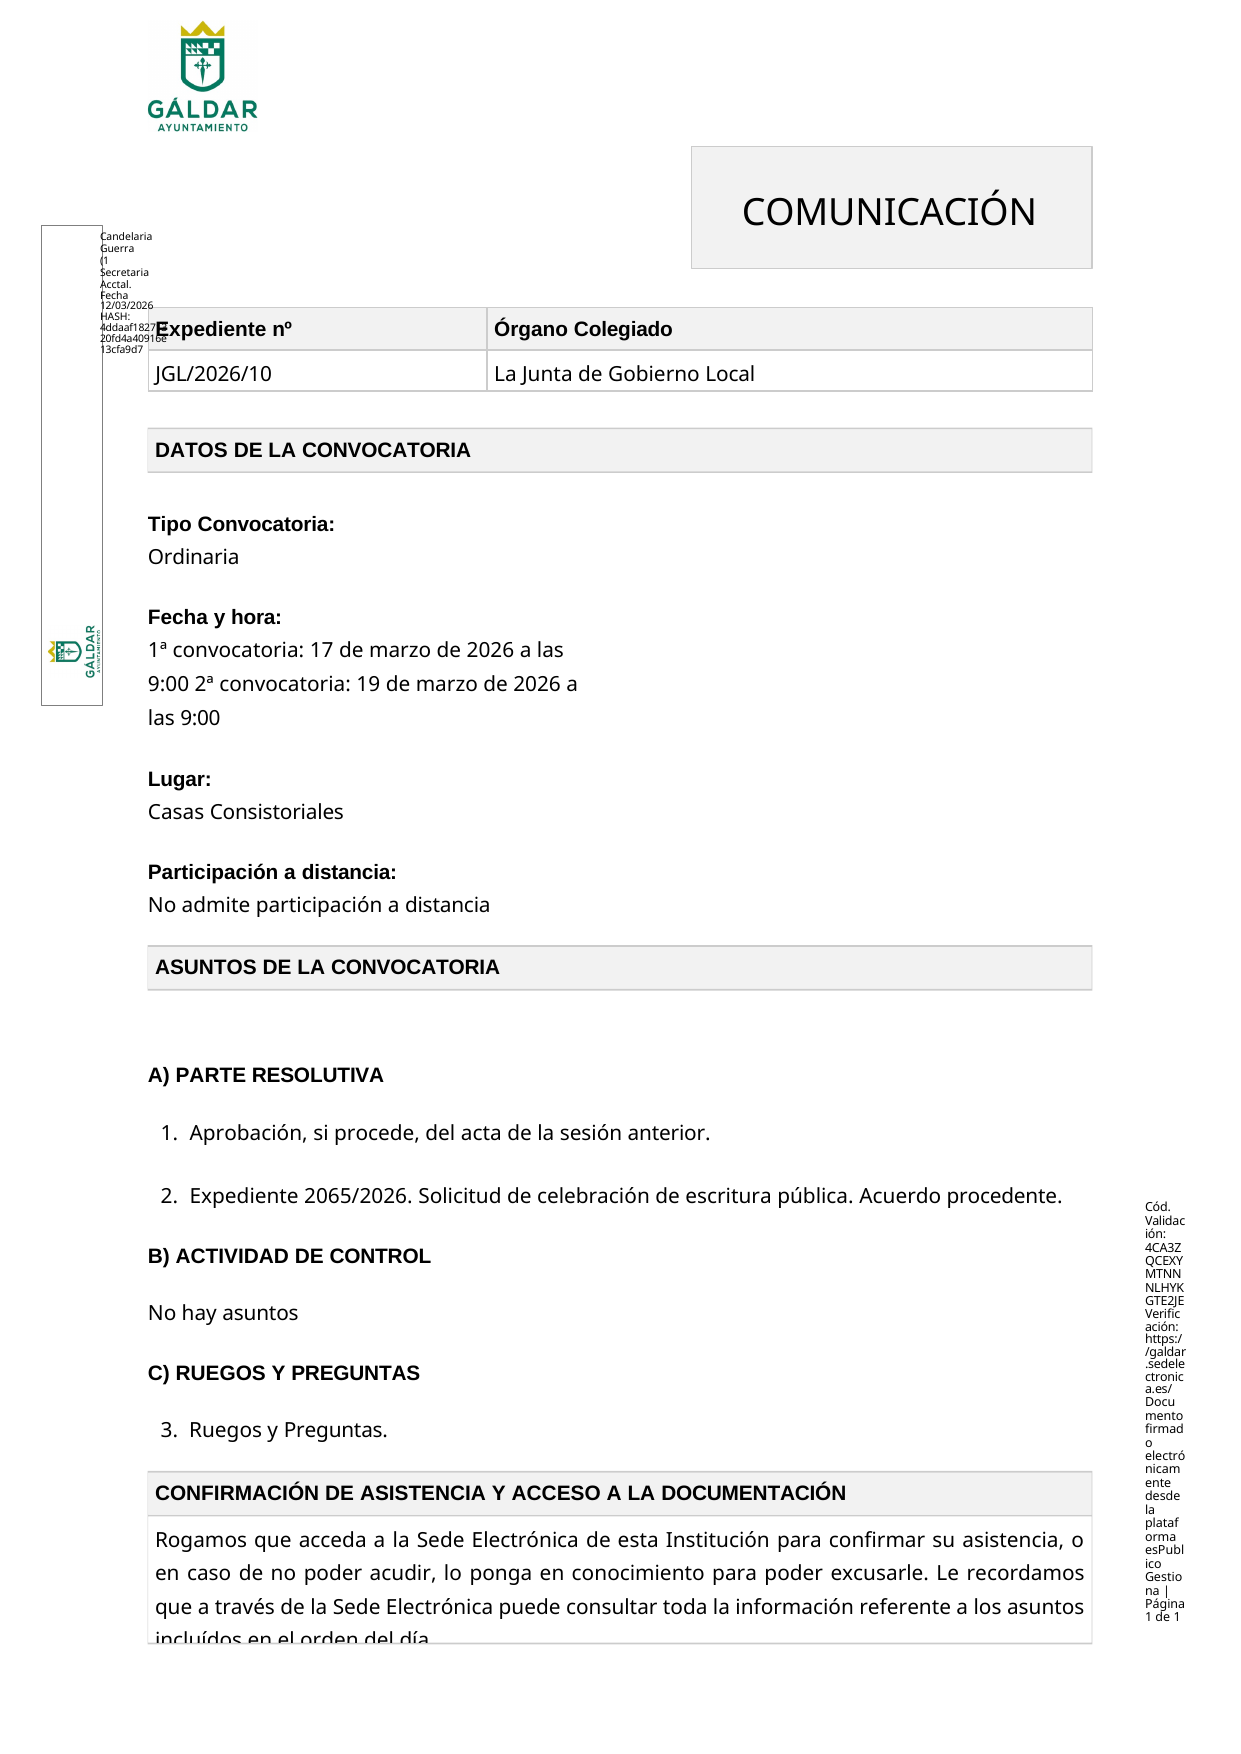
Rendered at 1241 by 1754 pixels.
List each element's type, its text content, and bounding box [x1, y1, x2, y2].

subtitle Participación a distancia: [148, 860, 1196, 884]
text ASUNTOS DE LA CONVOCATORIA [155, 955, 1092, 979]
table_cell La Junta de Gobierno Local [488, 351, 1092, 390]
subtitle Lugar: [148, 767, 1196, 791]
picture [47, 625, 100, 678]
subtitle PARTE RESOLUTIVA [148, 1063, 1196, 1087]
table_header Expediente nº [149, 308, 486, 349]
list Aprobación, si procede, del acta de la sesión anterior. [160, 1118, 1196, 1146]
subtitle Tipo Convocatoria: [148, 512, 1196, 536]
table_header Órgano Colegiado [488, 308, 1092, 349]
text Casas Consistoriales [148, 797, 1196, 825]
text [1186, 1298, 1196, 1327]
text DATOS DE LA CONVOCATORIA [155, 438, 1092, 462]
list Documento firmado electrónicamente desde la plataforma esPublico Gestiona | Página 1 de 1 [1145, 1396, 1186, 1624]
picture [147, 20, 258, 132]
text 3. Ruegos y Preguntas. [160, 1416, 1145, 1444]
list Expediente 2065/2026. Solicitud de celebración de escritura pública. Acuerdo procedente. [160, 1181, 1196, 1209]
text COMUNICACIÓN [742, 185, 1092, 236]
subtitle Fecha y hora: [148, 605, 1196, 629]
list Verificación: https://galdar.sedelectronica.es/ [1145, 1308, 1186, 1396]
table_cell JGL/2026/10 [149, 351, 486, 390]
text Rogamos que acceda a la Sede Electrónica de esta Institución para confirmar su asistencia, o en caso de no poder acudir, lo ponga en conocimiento para poder excusarle. Le recordamos que a través de la Sede Electrónica puede consultar toda la información referente a los asuntos incluídos en el orden del día. [155, 1525, 1086, 1643]
text 1ª convocatoria: 17 de marzo de 2026 a las 9:00 2ª convocatoria: 19 de marzo de 2026 a las 9:00 [148, 635, 608, 732]
text CONFIRMACIÓN DE ASISTENCIA Y ACCESO A LA DOCUMENTACIÓN [155, 1481, 1092, 1505]
text No hay asuntos [148, 1298, 1145, 1327]
text Ordinaria [148, 542, 1196, 570]
subtitle RUEGOS Y PREGUNTAS [148, 1361, 1145, 1385]
text No admite participación a distancia [148, 890, 1196, 918]
subtitle ACTIVIDAD DE CONTROL [148, 1244, 1145, 1268]
list Cód. Validación: 4CA3ZQCEXYMTNNNLHYKGTE2JE [1145, 1201, 1186, 1308]
